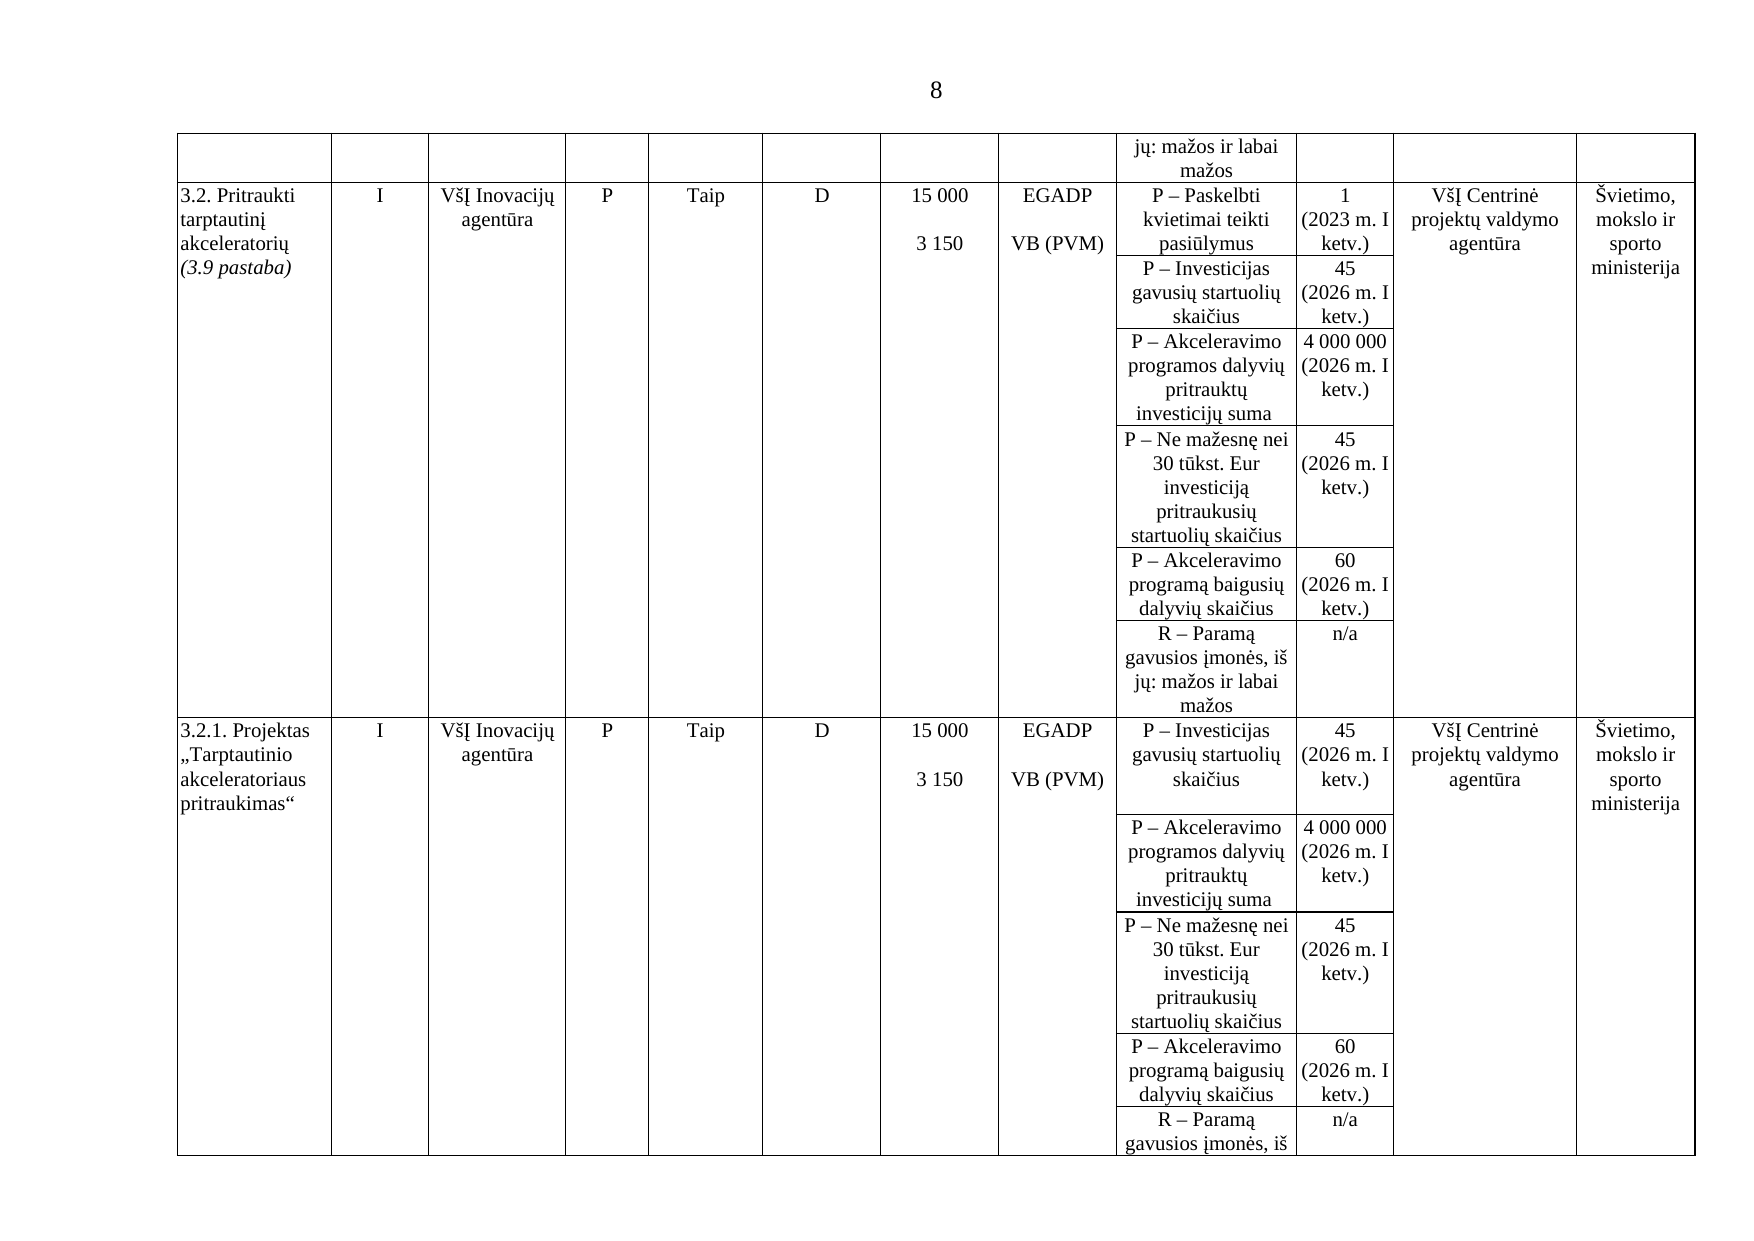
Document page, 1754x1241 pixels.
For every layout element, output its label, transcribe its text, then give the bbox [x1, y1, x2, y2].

table_cell P – Akceleravimo programos dalyvių pritrauktų investicijų suma [1117, 329, 1296, 425]
table_cell P – Paskelbti kvietimai teikti pasiūlymus [1117, 183, 1296, 255]
table_cell I [332, 183, 428, 717]
table_cell 60 (2026 m. I ketv.) [1297, 1034, 1393, 1106]
table_cell jų: mažos ir labai mažos [1117, 134, 1296, 182]
table_cell 45 (2026 m. I ketv.) [1297, 426, 1393, 547]
table_cell P – Akceleravimo programą baigusių dalyvių skaičius [1117, 1034, 1296, 1106]
table_cell [429, 134, 565, 182]
table_cell Švietimo, mokslo ir sporto ministerija [1577, 718, 1694, 1155]
table_cell [332, 134, 428, 182]
table_cell [881, 134, 998, 182]
table_cell 45 (2026 m. I ketv.) [1297, 718, 1393, 814]
table_cell 15 000 3 150 [881, 718, 998, 1155]
table_cell P – Ne mažesnę nei 30 tūkst. Eur investiciją pritraukusių startuolių skaičius [1117, 913, 1296, 1033]
table_cell [1297, 134, 1393, 182]
table_cell Taip [649, 718, 762, 1155]
table_cell P – Investicijas gavusių startuolių skaičius [1117, 256, 1296, 328]
table_cell [1577, 134, 1694, 182]
table_cell R – Paramą gavusios įmonės, iš jų: mažos ir labai mažos [1117, 621, 1296, 717]
table_cell [649, 134, 762, 182]
table_cell VšĮ Inovacijų agentūra [429, 718, 565, 1155]
table_cell 1 (2023 m. I ketv.) [1297, 183, 1393, 255]
table_cell [178, 134, 331, 182]
table_cell Taip [649, 183, 762, 717]
table_cell P [566, 183, 648, 717]
table_cell [566, 134, 648, 182]
table_cell EGADP VB (PVM) [999, 718, 1116, 1155]
table_cell Švietimo, mokslo ir sporto ministerija [1577, 183, 1694, 717]
table_cell n/a [1297, 621, 1393, 717]
table_cell 3.2. Pritraukti tarptautinį akceleratorių (3.9 pastaba) [178, 183, 331, 717]
table_cell 60 (2026 m. I ketv.) [1297, 548, 1393, 620]
table_cell [763, 134, 880, 182]
table_cell 3.2.1. Projektas „Tarptautinio akceleratoriaus pritraukimas“ [178, 718, 331, 1155]
table_cell P – Akceleravimo programos dalyvių pritrauktų investicijų suma [1117, 815, 1296, 911]
table_cell 45 (2026 m. I ketv.) [1297, 256, 1393, 328]
table_cell P – Akceleravimo programą baigusių dalyvių skaičius [1117, 548, 1296, 620]
table_cell P [566, 718, 648, 1155]
table_cell 45 (2026 m. I ketv.) [1297, 913, 1393, 1033]
table_cell D [763, 183, 880, 717]
table_cell 4 000 000 (2026 m. I ketv.) [1297, 815, 1393, 911]
table_cell VšĮ Inovacijų agentūra [429, 183, 565, 717]
table_cell I [332, 718, 428, 1155]
table_cell VšĮ Centrinė projektų valdymo agentūra [1394, 718, 1576, 1155]
table_cell 4 000 000 (2026 m. I ketv.) [1297, 329, 1393, 425]
table_cell P – Ne mažesnę nei 30 tūkst. Eur investiciją pritraukusių startuolių skaičius [1117, 426, 1296, 547]
table_cell n/a [1297, 1107, 1393, 1155]
table_cell D [763, 718, 880, 1155]
table_cell [1394, 134, 1576, 182]
table_cell 15 000 3 150 [881, 183, 998, 717]
table_cell VšĮ Centrinė projektų valdymo agentūra [1394, 183, 1576, 717]
table_cell [999, 134, 1116, 182]
table_cell R – Paramą gavusios įmonės, iš [1117, 1107, 1296, 1155]
table_cell EGADP VB (PVM) [999, 183, 1116, 717]
table_cell P – Investicijas gavusių startuolių skaičius [1117, 718, 1296, 814]
